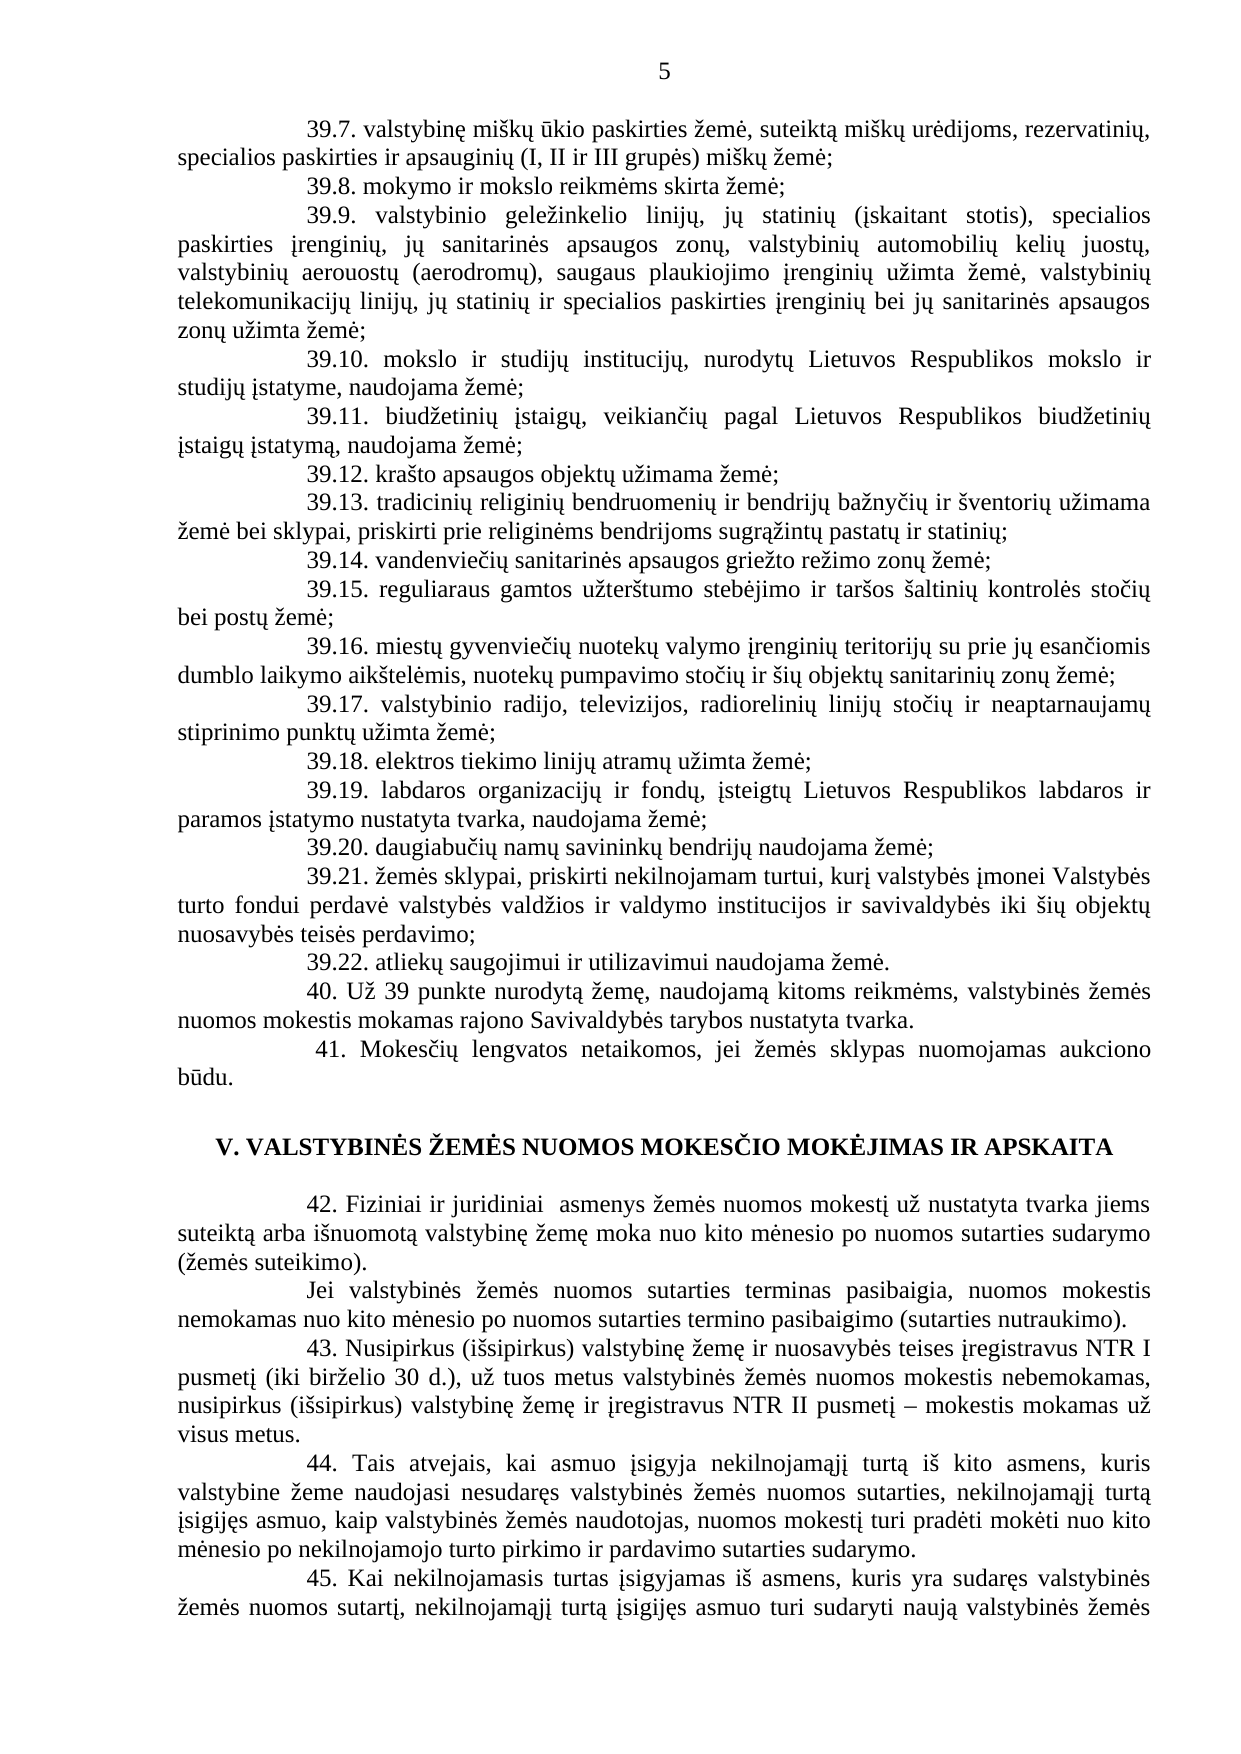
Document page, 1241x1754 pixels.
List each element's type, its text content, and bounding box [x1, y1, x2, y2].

text 39.10. mokslo ir studijų institucijų, nurodytų Lietuvos Respublikos mokslo ir studijų įstatyme, naudojama žemė; [177, 344, 1152, 401]
text 39.8. mokymo ir mokslo reikmėms skirta žemė; [177, 171, 1152, 200]
text 39.14. vandenviečių sanitarinės apsaugos griežto režimo zonų žemė; [177, 545, 1152, 574]
text 45. Kai nekilnojamasis turtas įsigyjamas iš asmens, kuris yra sudaręs valstybinės žemės nuomos sutartį, nekilnojamąjį turtą įsigijęs asmuo turi sudaryti naują valstybinės žemės [177, 1563, 1152, 1621]
text V. VALSTYBINĖS ŽEMĖS NUOMOS MOKESČIO MOKĖJIMAS IR APSKAITA [177, 1132, 1152, 1161]
text 39.21. žemės sklypai, priskirti nekilnojamam turtui, kurį valstybės įmonei Valstybės turto fondui perdavė valstybės valdžios ir valdymo institucijos ir savivaldybės iki šių objektų nuosavybės teisės perdavimo; [177, 861, 1152, 947]
text 39.15. reguliaraus gamtos užterštumo stebėjimo ir taršos šaltinių kontrolės stočių bei postų žemė; [177, 574, 1152, 631]
text 39.20. daugiabučių namų savininkų bendrijų naudojama žemė; [177, 832, 1152, 861]
text 39.9. valstybinio geležinkelio linijų, jų statinių (įskaitant stotis), specialios paskirties įrenginių, jų sanitarinės apsaugos zonų, valstybinių automobilių kelių juostų, valstybinių aerouostų (aerodromų), saugaus plaukiojimo įrenginių užimta žemė, valstybinių telekomunikacijų linijų, jų statinių ir specialios paskirties įrenginių bei jų sanitarinės apsaugos zonų užimta žemė; [177, 200, 1152, 344]
text 41. Mokesčių lengvatos netaikomos, jei žemės sklypas nuomojamas aukciono būdu. [177, 1034, 1152, 1091]
text 44. Tais atvejais, kai asmuo įsigyja nekilnojamąjį turtą iš kito asmens, kuris valstybine žeme naudojasi nesudaręs valstybinės žemės nuomos sutarties, nekilnojamąjį turtą įsigijęs asmuo, kaip valstybinės žemės naudotojas, nuomos mokestį turi pradėti mokėti nuo kito mėnesio po nekilnojamojo turto pirkimo ir pardavimo sutarties sudarymo. [177, 1448, 1152, 1563]
text 39.11. biudžetinių įstaigų, veikiančių pagal Lietuvos Respublikos biudžetinių įstaigų įstatymą, naudojama žemė; [177, 401, 1152, 459]
text 39.17. valstybinio radijo, televizijos, radiorelinių linijų stočių ir neaptarnaujamų stiprinimo punktų užimta žemė; [177, 689, 1152, 746]
text 39.13. tradicinių religinių bendruomenių ir bendrijų bažnyčių ir šventorių užimama žemė bei sklypai, priskirti prie religinėms bendrijoms sugrąžintų pastatų ir statinių; [177, 487, 1152, 545]
text 40. Už 39 punkte nurodytą žemę, naudojamą kitoms reikmėms, valstybinės žemės nuomos mokestis mokamas rajono Savivaldybės tarybos nustatyta tvarka. [177, 976, 1152, 1034]
text 39.18. elektros tiekimo linijų atramų užimta žemė; [177, 746, 1152, 775]
text 39.22. atliekų saugojimui ir utilizavimui naudojama žemė. [177, 947, 1152, 976]
text Jei valstybinės žemės nuomos sutarties terminas pasibaigia, nuomos mokestis nemokamas nuo kito mėnesio po nuomos sutarties termino pasibaigimo (sutarties nutraukimo). [177, 1276, 1152, 1333]
text 42. Fiziniai ir juridiniai asmenys žemės nuomos mokestį už nustatyta tvarka jiems suteiktą arba išnuomotą valstybinę žemę moka nuo kito mėnesio po nuomos sutarties sudarymo (žemės suteikimo). [177, 1189, 1152, 1276]
text 39.12. krašto apsaugos objektų užimama žemė; [177, 459, 1152, 487]
text 39.19. labdaros organizacijų ir fondų, įsteigtų Lietuvos Respublikos labdaros ir paramos įstatymo nustatyta tvarka, naudojama žemė; [177, 775, 1152, 832]
text 39.16. miestų gyvenviečių nuotekų valymo įrenginių teritorijų su prie jų esančiomis dumblo laikymo aikštelėmis, nuotekų pumpavimo stočių ir šių objektų sanitarinių zonų žemė; [177, 631, 1152, 689]
text 39.7. valstybinę miškų ūkio paskirties žemė, suteiktą miškų urėdijoms, rezervatinių, specialios paskirties ir apsauginių (I, II ir III grupės) miškų žemė; [177, 114, 1152, 171]
text 43. Nusipirkus (išsipirkus) valstybinę žemę ir nuosavybės teises įregistravus NTR I pusmetį (iki birželio 30 d.), už tuos metus valstybinės žemės nuomos mokestis nebemokamas, nusipirkus (išsipirkus) valstybinę žemę ir įregistravus NTR II pusmetį – mokestis mokamas už visus metus. [177, 1333, 1152, 1448]
